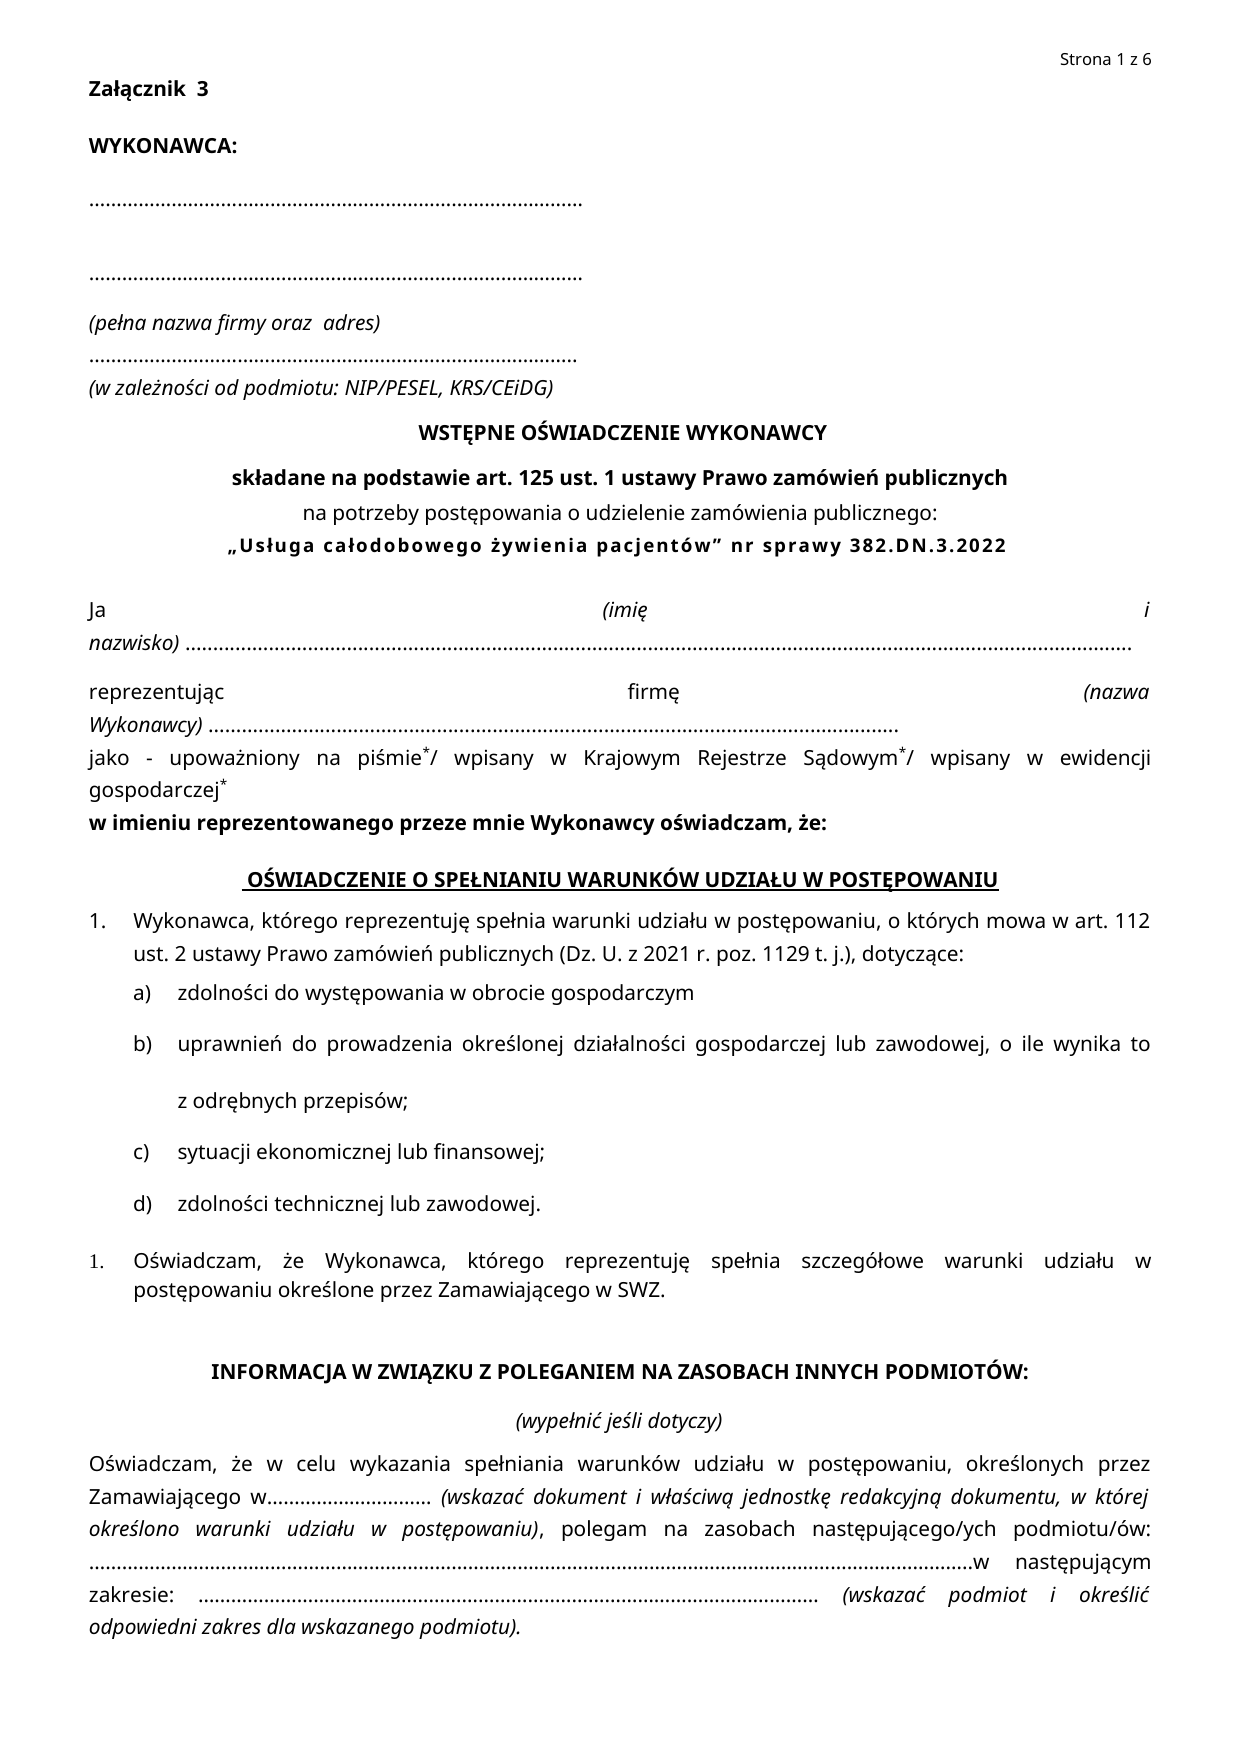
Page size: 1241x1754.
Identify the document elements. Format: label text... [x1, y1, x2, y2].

text ……………………………………………………………………………… [89, 258, 1152, 287]
text ……………………………………………………………………………… [89, 184, 1152, 213]
text INFORMACJA W ZWIĄZKU Z POLEGANIEM NA ZASOBACH INNYCH PODMIOTÓW: [89, 1357, 1152, 1386]
list zdolności technicznej lub zawodowej. [133, 1189, 1152, 1217]
text składane na podstawie art. 125 ust. 1 ustawy Prawo zamówień publicznych [89, 463, 1152, 492]
text Ja (imię i nazwisko) .......................................................................................................................................................................... [89, 596, 1152, 657]
text Oświadczam, że w celu wykazania spełniania warunków udziału w postępowaniu, określonych przez Zamawiającego w………………………… (wskazać dokument i właściwą jednostkę redakcyjną dokumentu, w której określono warunki udziału w postępowaniu), polegam na zasobach następującego/ych podmiotu/ów: ……………………………………………………………………………………………………………………………………………..w następującym zakresie: ………………………………………………………..………………………………………… (wskazać podmiot i określić odpowiedni zakres dla wskazanego podmiotu). [89, 1449, 1152, 1641]
text WYKONAWCA: [89, 131, 1152, 159]
list sytuacji ekonomicznej lub finansowej; [133, 1137, 1152, 1166]
text OŚWIADCZENIE O SPEŁNIANIU WARUNKÓW UDZIAŁU W POSTĘPOWANIU [89, 865, 1152, 894]
list Wykonawca, którego reprezentuję spełnia warunki udziału w postępowaniu, o których mowa w art. 112 ust. 2 ustawy Prawo zamówień publicznych (Dz. U. z 2021 r. poz. 1129 t. j.), dotyczące: [89, 906, 1152, 967]
text (pełna nazwa firmy oraz adres) [89, 308, 1152, 336]
text „Usługa całodobowego żywienia pacjentów” nr sprawy 382.DN.3.2022 [89, 532, 1152, 558]
text WSTĘPNE OŚWIADCZENIE WYKONAWCY [89, 418, 1152, 446]
text …………………………………………………………………………….. [89, 340, 1152, 369]
text reprezentując firmę (nazwa Wykonawcy) ............................................................................................................................ [89, 677, 1152, 738]
text jako - upoważniony na piśmie*/ wpisany w Krajowym Rejestrze Sądowym*/ wpisany w ewidencji gospodarczej* w imieniu reprezentowanego przeze mnie Wykonawcy oświadczam, że: [89, 743, 1152, 836]
text na potrzeby postępowania o udzielenie zamówienia publicznego: [89, 498, 1152, 526]
text Załącznik 3 [89, 74, 1152, 102]
text (w zależności od podmiotu: NIP/PESEL, KRS/CEiDG) [89, 373, 1152, 401]
list Oświadczam, że Wykonawca, którego reprezentuję spełnia szczegółowe warunki udziału w postępowaniu określone przez Zamawiającego w SWZ. [89, 1246, 1152, 1303]
list zdolności do występowania w obrocie gospodarczym [133, 978, 1152, 1006]
text (wypełnić jeśli dotyczy) [89, 1407, 1152, 1435]
list uprawnień do prowadzenia określonej działalności gospodarczej lub zawodowej, o ile wynika to z odrębnych przepisów; [133, 1029, 1152, 1114]
